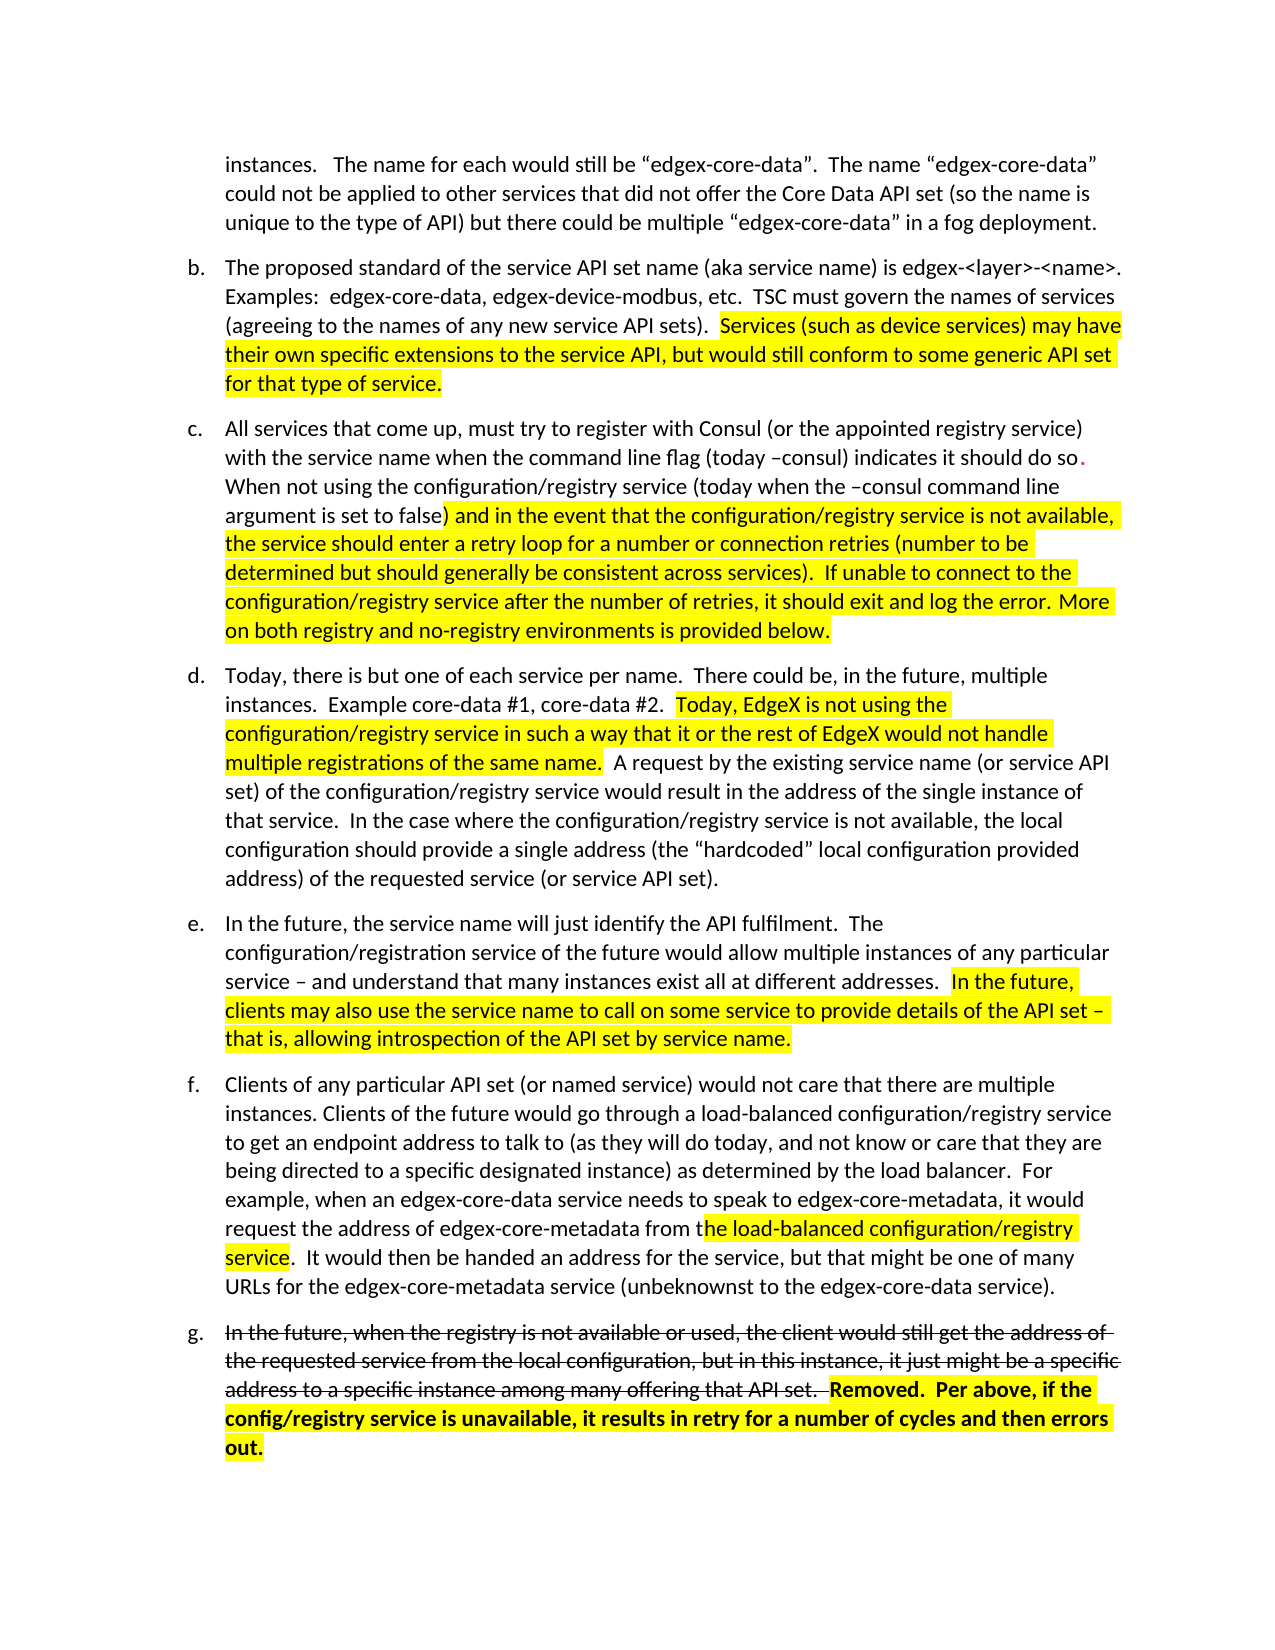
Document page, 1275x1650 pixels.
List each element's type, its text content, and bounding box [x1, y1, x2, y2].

list The proposed standard of the service API set name (aka service name) is edgex-<layer>-<name>. Examples: edgex-core-data, edgex-device-modbus, etc. TSC must govern the names of services (agreeing to the names of any new service API sets). Services (such as device services) may have their own specific extensions to the service API, but would still conform to some generic API set for that type of service. [187, 253, 1125, 397]
list In the future, the service name will just identify the API fulfilment. The configuration/registration service of the future would allow multiple instances of any particular service – and understand that many instances exist all at different addresses. In the future, clients may also use the service name to call on some service to provide details of the API set – that is, allowing introspection of the API set by service name. [187, 909, 1125, 1053]
list instances. The name for each would still be “edgex-core-data”. The name “edgex-core-data” could not be applied to other services that did not offer the Core Data API set (so the name is unique to the type of API) but there could be multiple “edgex-core-data” in a fog deployment. [187, 150, 1125, 236]
list Clients of any particular API set (or named service) would not care that there are multiple instances. Clients of the future would go through a load-balanced configuration/registry service to get an endpoint address to talk to (as they will do today, and not know or care that they are being directed to a specific designated instance) as determined by the load balancer. For example, when an edgex-core-data service needs to speak to edgex-core-metadata, it would request the address of edgex-core-metadata from the load-balanced configuration/registry service. It would then be handed an address for the service, but that might be one of many URLs for the edgex-core-metadata service (unbeknownst to the edgex-core-data service). [187, 1070, 1125, 1300]
list Today, there is but one of each service per name. There could be, in the future, multiple instances. Example core-data #1, core-data #2. Today, EdgeX is not using the configuration/registry service in such a way that it or the rest of EdgeX would not handle multiple registrations of the same name. A request by the existing service name (or service API set) of the configuration/registry service would result in the address of the single instance of that service. In the case where the configuration/registry service is not available, the local configuration should provide a single address (the “hardcoded” local configuration provided address) of the requested service (or service API set). [187, 662, 1125, 892]
list In the future, when the registry is not available or used, the client would still get the address of the requested service from the local configuration, but in this instance, it just might be a specific address to a specific instance among many offering that API set. Removed. Per above, if the config/registry service is unavailable, it results in retry for a number of cycles and then errors out. [187, 1318, 1125, 1461]
list All services that come up, must try to register with Consul (or the appointed registry service) with the service name when the command line flag (today –consul) indicates it should do so. When not using the configuration/registry service (today when the –consul command line argument is set to false) and in the event that the configuration/registry service is not available, the service should enter a retry loop for a number or connection retries (number to be determined but should generally be consistent across services). If unable to connect to the configuration/registry service after the number of retries, it should exit and log the error. More on both registry and no-registry environments is provided below. [187, 414, 1125, 644]
